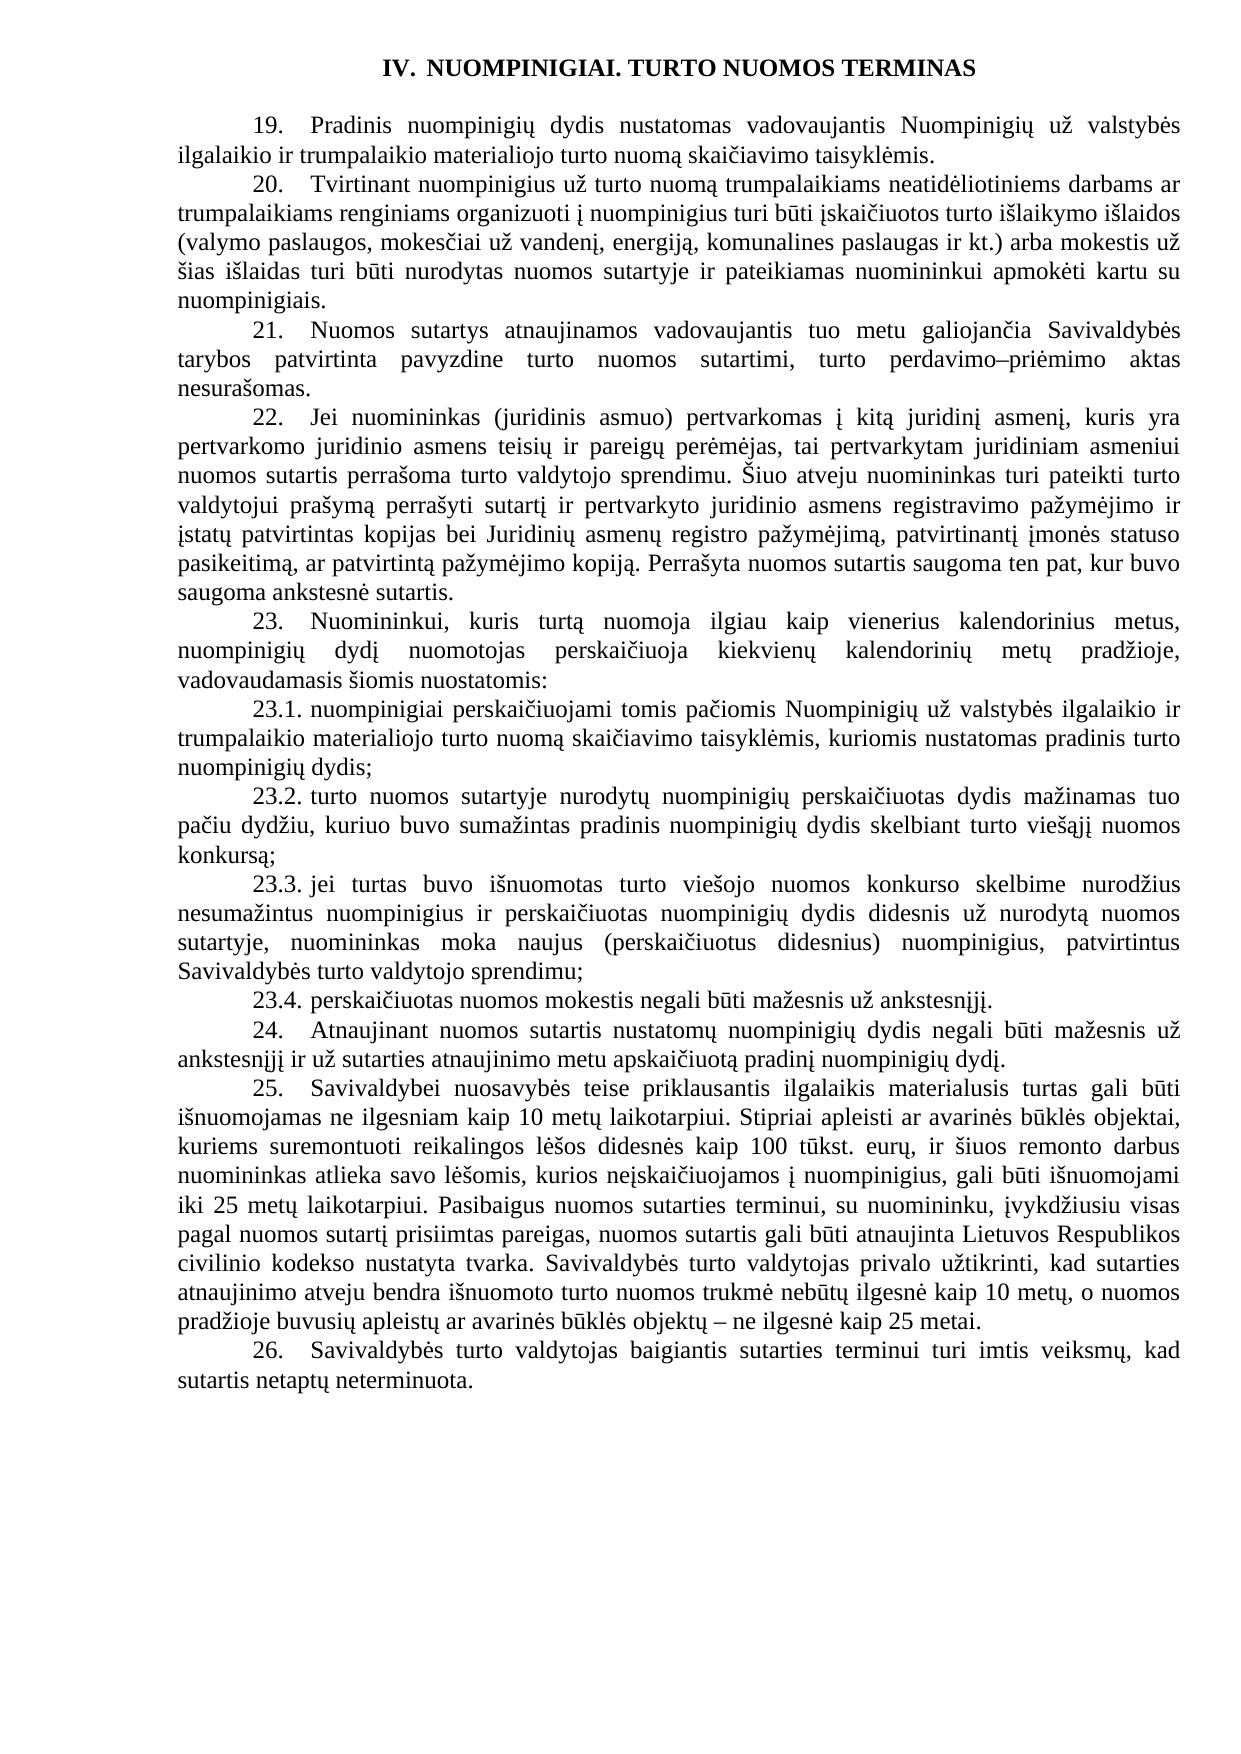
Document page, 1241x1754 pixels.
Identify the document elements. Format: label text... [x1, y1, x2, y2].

text 19. Pradinis nuompinigių dydis nustatomas vadovaujantis Nuompinigių už valstybės ilgalaikio ir trumpalaikio materialiojo turto nuomą skaičiavimo taisyklėmis. [177, 111, 1181, 169]
text 23. Nuomininkui, kuris turtą nuomoja ilgiau kaip vienerius kalendorinius metus, nuompinigių dydį nuomotojas perskaičiuoja kiekvienų kalendorinių metų pradžioje, vadovaudamasis šiomis nuostatomis: [177, 606, 1181, 694]
text IV. nuompinigiai. turto Nuomos terminas [177, 53, 1181, 82]
text 26. Savivaldybės turto valdytojas baigiantis sutarties terminui turi imtis veiksmų, kad sutartis netaptų neterminuota. [177, 1336, 1181, 1394]
text 22. Jei nuomininkas (juridinis asmuo) pertvarkomas į kitą juridinį asmenį, kuris yra pertvarkomo juridinio asmens teisių ir pareigų perėmėjas, tai pertvarkytam juridiniam asmeniui nuomos sutartis perrašoma turto valdytojo sprendimu. Šiuo atveju nuomininkas turi pateikti turto valdytojui prašymą perrašyti sutartį ir pertvarkyto juridinio asmens registravimo pažymėjimo ir įstatų patvirtintas kopijas bei Juridinių asmenų registro pažymėjimą, patvirtinantį įmonės statuso pasikeitimą, ar patvirtintą pažymėjimo kopiją. Perrašyta nuomos sutartis saugoma ten pat, kur buvo saugoma ankstesnė sutartis. [177, 402, 1181, 606]
text 23.4. perskaičiuotas nuomos mokestis negali būti mažesnis už ankstesnįjį. [177, 986, 1181, 1015]
text 23.3. jei turtas buvo išnuomotas turto viešojo nuomos konkurso skelbime nurodžius nesumažintus nuompinigius ir perskaičiuotas nuompinigių dydis didesnis už nurodytą nuomos sutartyje, nuomininkas moka naujus (perskaičiuotus didesnius) nuompinigius, patvirtintus Savivaldybės turto valdytojo sprendimu; [177, 869, 1181, 986]
text 21. Nuomos sutartys atnaujinamos vadovaujantis tuo metu galiojančia Savivaldybės tarybos patvirtinta pavyzdine turto nuomos sutartimi, turto perdavimo–priėmimo aktas nesurašomas. [177, 315, 1181, 402]
text 24. Atnaujinant nuomos sutartis nustatomų nuompinigių dydis negali būti mažesnis už ankstesnįjį ir už sutarties atnaujinimo metu apskaičiuotą pradinį nuompinigių dydį. [177, 1015, 1181, 1073]
text 25. Savivaldybei nuosavybės teise priklausantis ilgalaikis materialusis turtas gali būti išnuomojamas ne ilgesniam kaip 10 metų laikotarpiui. Stipriai apleisti ar avarinės būklės objektai, kuriems suremontuoti reikalingos lėšos didesnės kaip 100 tūkst. eurų, ir šiuos remonto darbus nuomininkas atlieka savo lėšomis, kurios neįskaičiuojamos į nuompinigius, gali būti išnuomojami iki 25 metų laikotarpiui. Pasibaigus nuomos sutarties terminui, su nuomininku, įvykdžiusiu visas pagal nuomos sutartį prisiimtas pareigas, nuomos sutartis gali būti atnaujinta Lietuvos Respublikos civilinio kodekso nustatyta tvarka. Savivaldybės turto valdytojas privalo užtikrinti, kad sutarties atnaujinimo atveju bendra išnuomoto turto nuomos trukmė nebūtų ilgesnė kaip 10 metų, o nuomos pradžioje buvusių apleistų ar avarinės būklės objektų – ne ilgesnė kaip 25 metai. [177, 1073, 1181, 1336]
text 20. Tvirtinant nuompinigius už turto nuomą trumpalaikiams neatidėliotiniems darbams ar trumpalaikiams renginiams organizuoti į nuompinigius turi būti įskaičiuotos turto išlaikymo išlaidos (valymo paslaugos, mokesčiai už vandenį, energiją, komunalines paslaugas ir kt.) arba mokestis už šias išlaidas turi būti nurodytas nuomos sutartyje ir pateikiamas nuomininkui apmokėti kartu su nuompinigiais. [177, 169, 1181, 315]
text 23.2. turto nuomos sutartyje nurodytų nuompinigių perskaičiuotas dydis mažinamas tuo pačiu dydžiu, kuriuo buvo sumažintas pradinis nuompinigių dydis skelbiant turto viešąjį nuomos konkursą; [177, 781, 1181, 869]
text 23.1. nuompinigiai perskaičiuojami tomis pačiomis Nuompinigių už valstybės ilgalaikio ir trumpalaikio materialiojo turto nuomą skaičiavimo taisyklėmis, kuriomis nustatomas pradinis turto nuompinigių dydis; [177, 694, 1181, 781]
